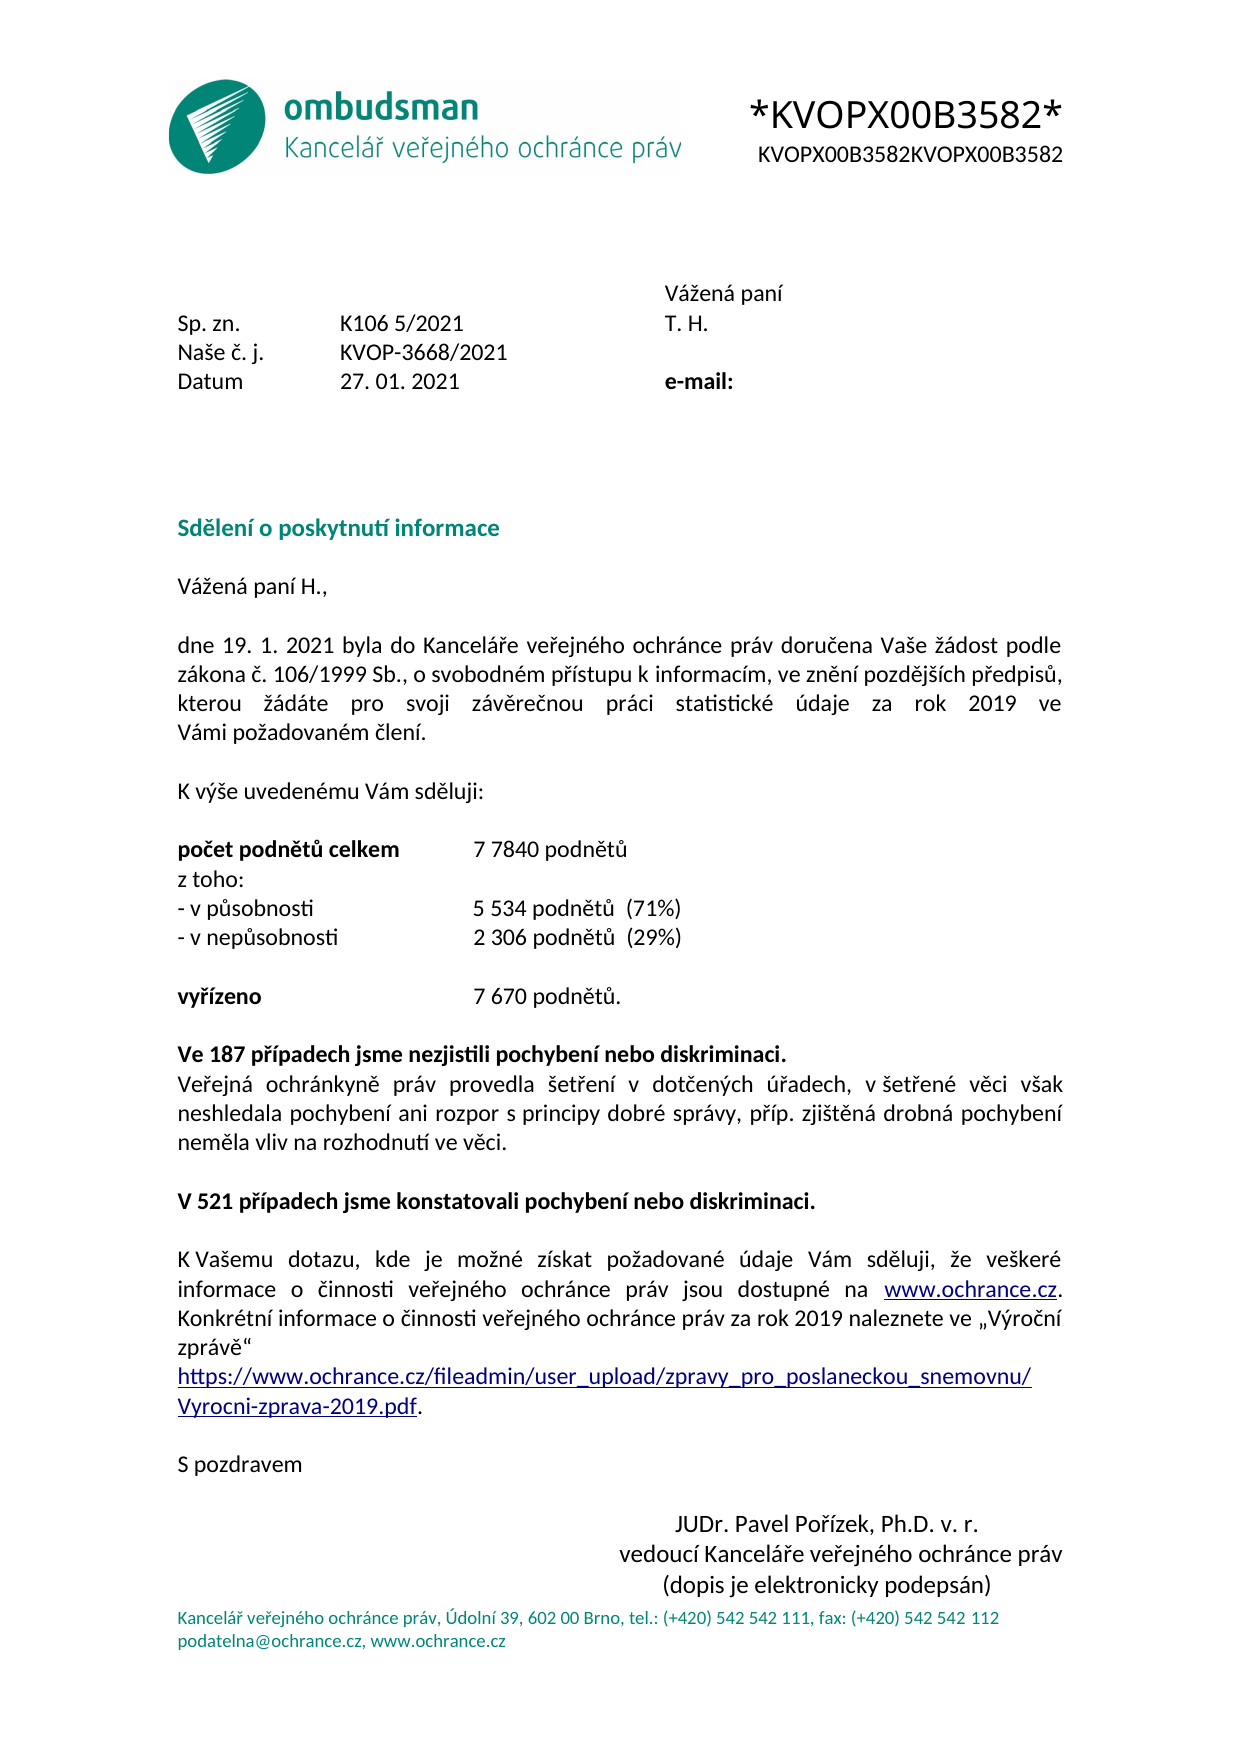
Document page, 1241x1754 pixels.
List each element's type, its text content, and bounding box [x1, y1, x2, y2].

subtitle Sdělení o poskytnutí informace [177, 513, 1063, 543]
text dne 19. 1. 2021 byla do Kanceláře veřejného ochránce práv doručena Vaše žádost podle zákona č. 106/1999 Sb., o svobodném přístupu k informacím, ve znění pozdějších předpisů, kterou žádáte pro svoji závěrečnou práci statistické údaje za rok 2019 ve Vámi požadovaném člení. [177, 630, 1063, 747]
text Vážená paní H., [177, 571, 1063, 600]
table_header Sp. zn. Naše č. j. Datum [177, 220, 340, 513]
table_header Vážená paní T. H. e-mail: [665, 220, 1085, 513]
text Ve 187 případech jsme nezjistili pochybení nebo diskriminaci. [177, 1039, 1063, 1069]
text K Vašemu dotazu, kde je možné získat požadované údaje Vám sděluji, že veškeré informace o činnosti veřejného ochránce práv jsou dostupné na www.ochrance.cz. Konkrétní informace o činnosti veřejného ochránce práv za rok 2019 naleznete ve „Výroční zprávě“ https://www.ochrance.cz/fileadmin/user_upload/zpravy_pro_poslaneckou_snemovnu/Vyrocni-zprava-2019.pdf. [177, 1244, 1063, 1420]
text počet podnětů celkem 7 7840 podnětů [177, 834, 1063, 864]
text JUDr. Pavel Pořízek, Ph.D. v. r. [177, 1508, 1063, 1538]
text K výše uvedenému Vám sděluji: [177, 776, 1063, 805]
text vyřízeno 7 670 podnětů. [177, 981, 1063, 1010]
text Veřejná ochránkyně práv provedla šetření v dotčených úřadech, v šetřené věci však neshledala pochybení ani rozpor s principy dobré správy, příp. zjištěná drobná pochybení neměla vliv na rozhodnutí ve věci. [177, 1069, 1063, 1157]
text - v působnosti 5 534 podnětů (71%) [177, 893, 1063, 922]
text (dopis je elektronicky podepsán) [177, 1569, 1063, 1599]
table_header K106 5/2021 KVOP-3668/2021 27. 01. 2021 [340, 220, 664, 513]
text z toho: [177, 864, 1063, 893]
text vedoucí Kanceláře veřejného ochránce práv [177, 1538, 1063, 1569]
text S pozdravem [177, 1449, 1063, 1478]
text V 521 případech jsme konstatovali pochybení nebo diskriminaci. [177, 1186, 1063, 1215]
text - v nepůsobnosti 2 306 podnětů (29%) [177, 922, 1063, 952]
